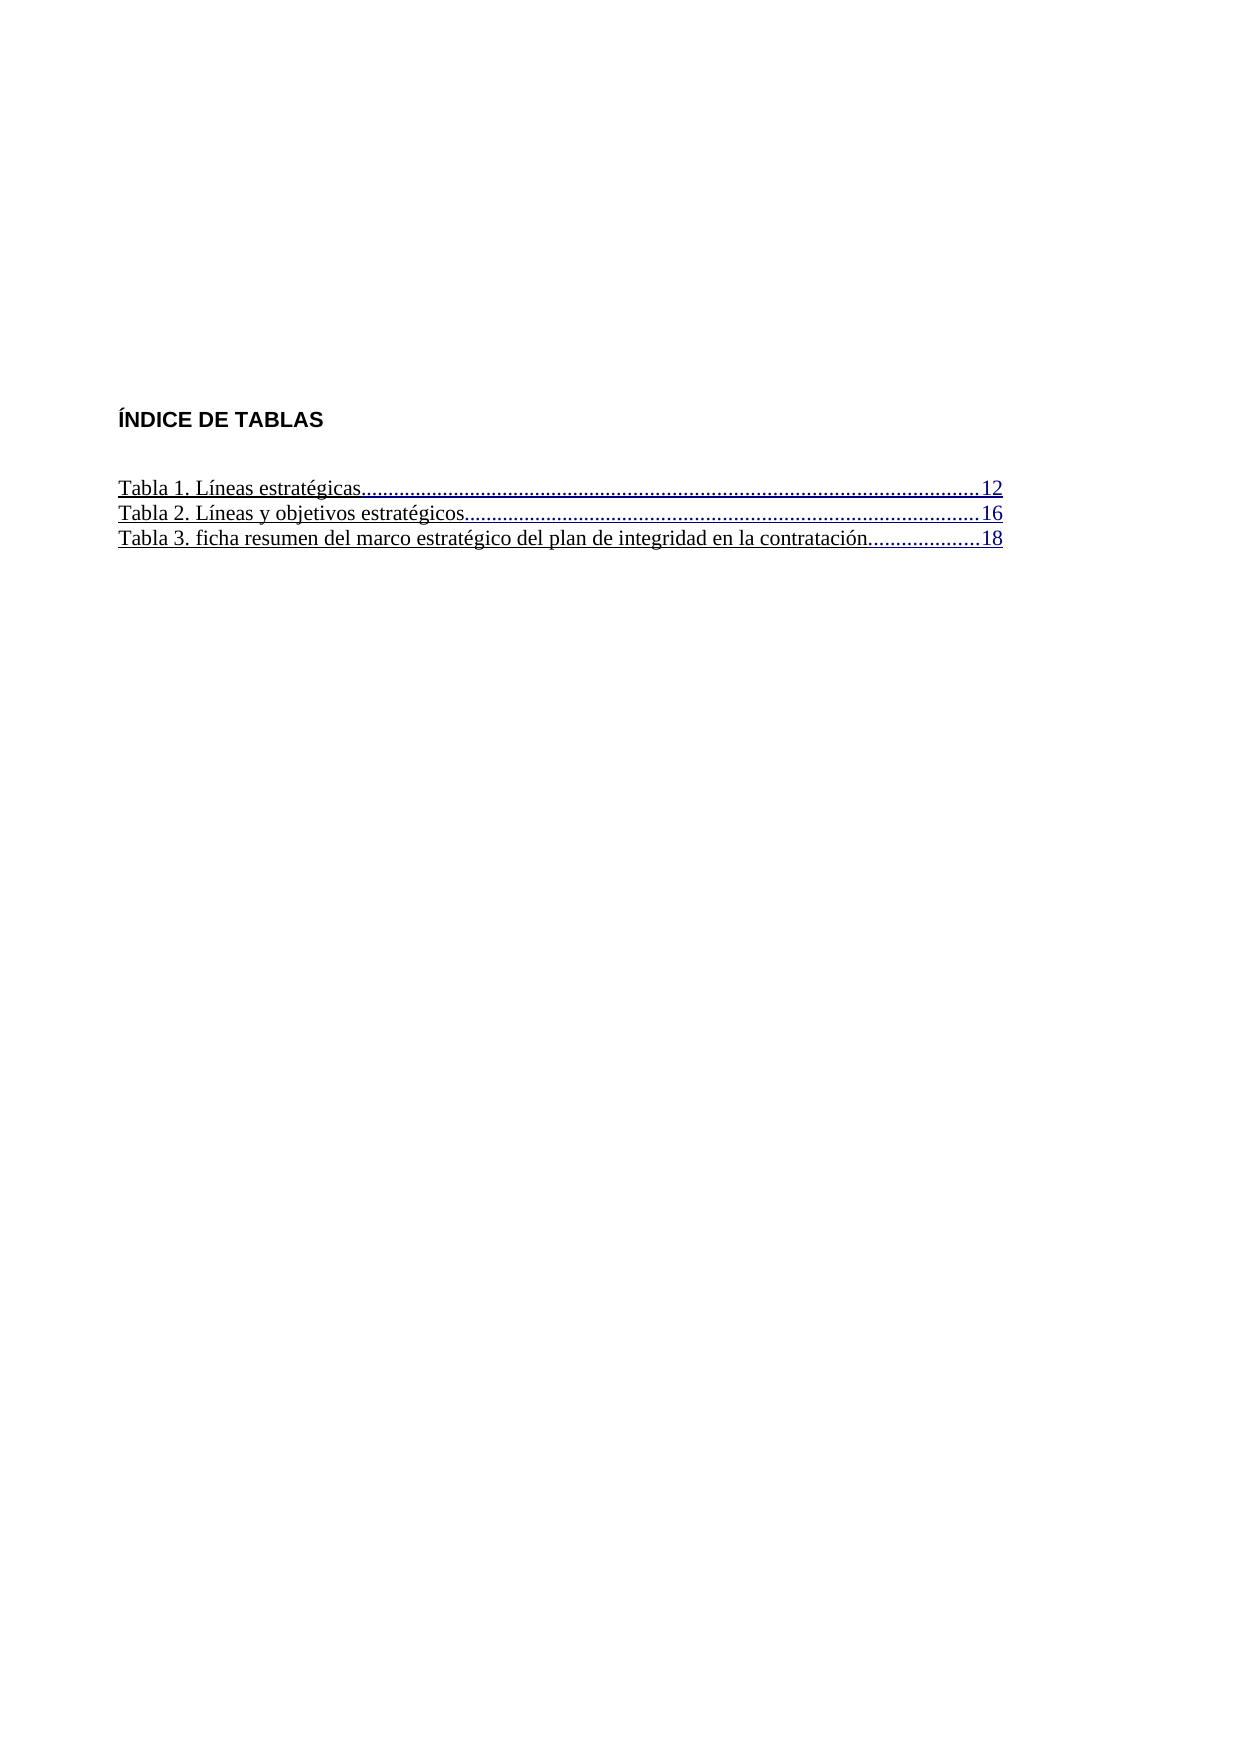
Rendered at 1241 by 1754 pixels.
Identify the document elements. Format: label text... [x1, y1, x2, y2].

text Tabla 2. Líneas y objetivos estratégicos 16 [118, 500, 1122, 525]
text Tabla 3. ficha resumen del marco estratégico del plan de integridad en la contratación 18 [118, 525, 1122, 550]
text Tabla 1. Líneas estratégicas 12 [118, 475, 1122, 500]
text ÍNDICE DE TABLAS [118, 407, 1122, 432]
